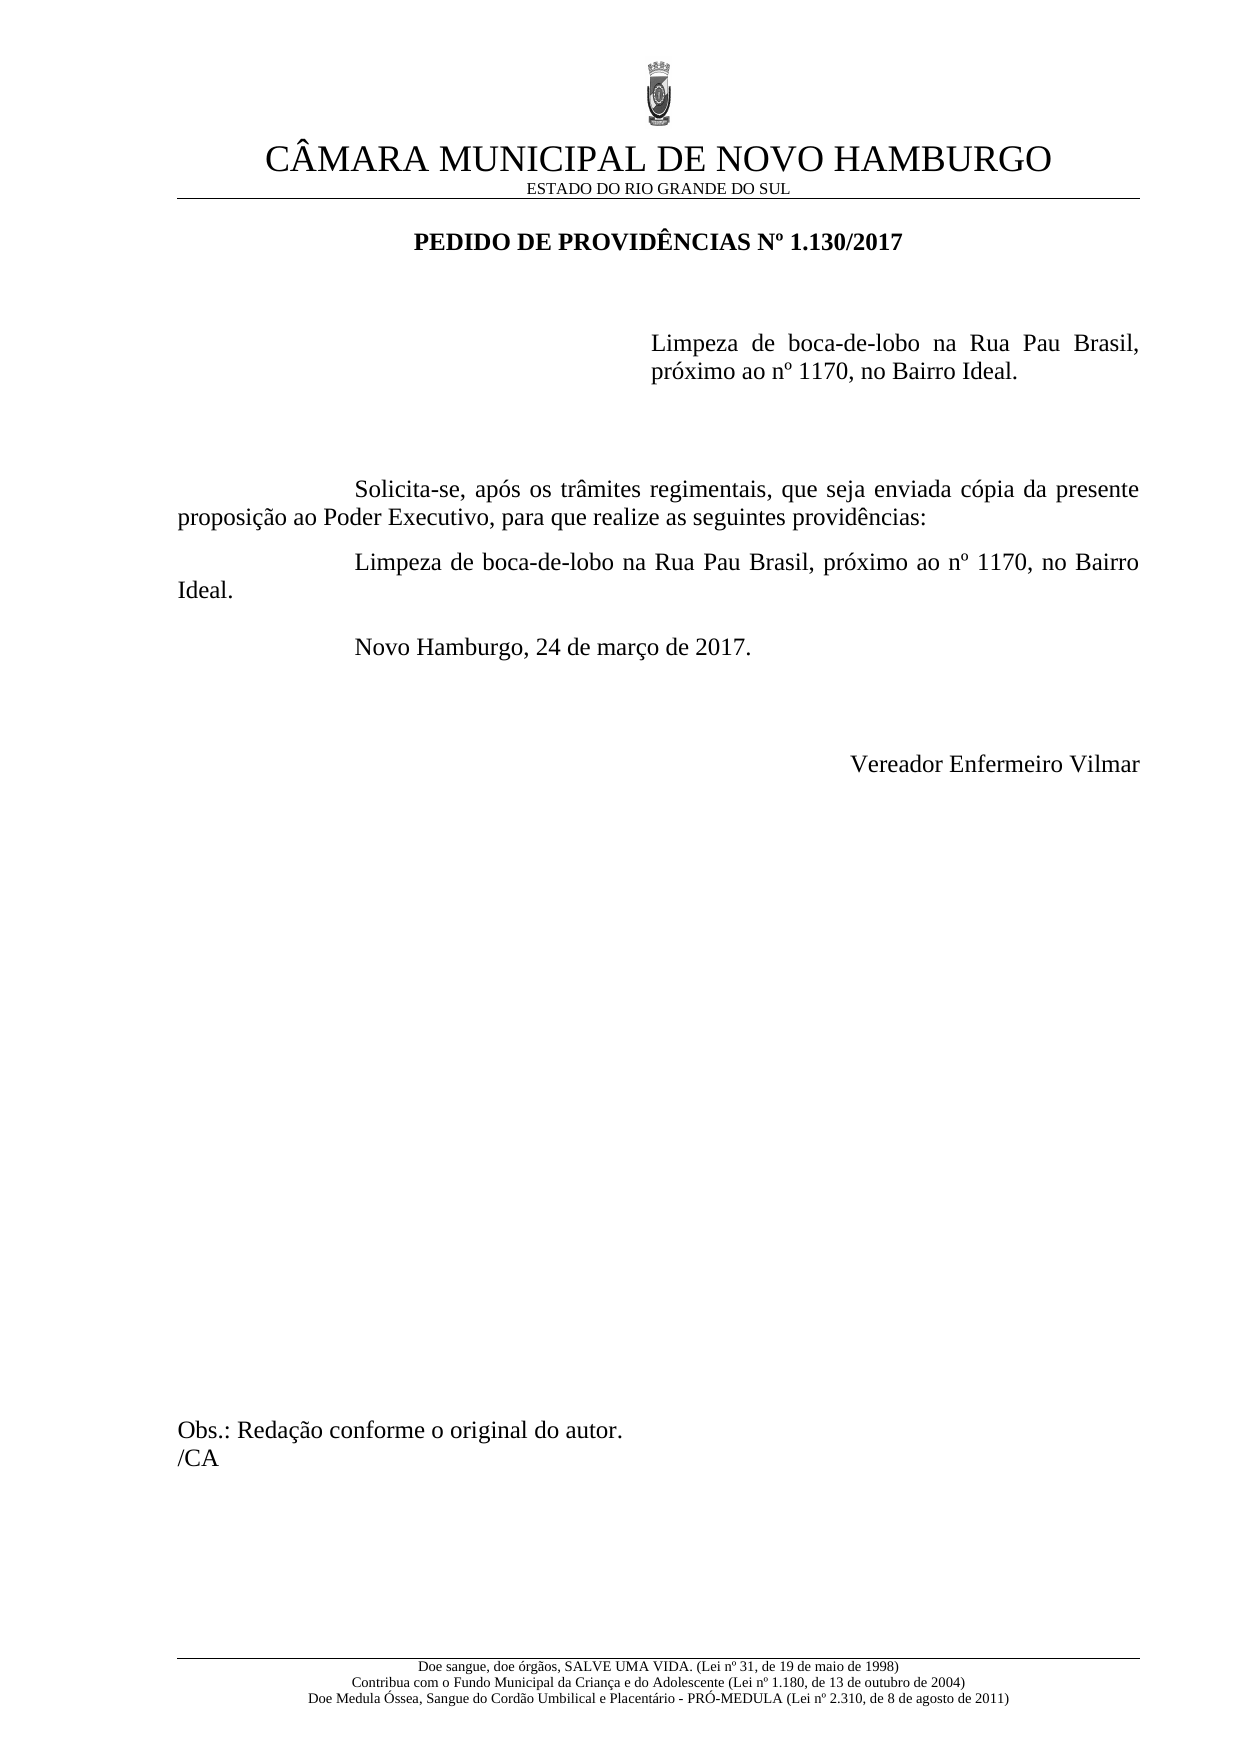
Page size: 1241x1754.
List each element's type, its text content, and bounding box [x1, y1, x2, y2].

text Limpeza de boca-de-lobo na Rua Pau Brasil, próximo ao nº 1170, no Bairro Ideal. [651, 329, 1140, 384]
text Vereador Enfermeiro Vilmar [177, 750, 1140, 777]
text Solicita-se, após os trâmites regimentais, que seja enviada cópia da presente proposição ao Poder Executivo, para que realize as seguintes providências: [177, 475, 1140, 531]
text PEDIDO DE PROVIDÊNCIAS Nº 1.130/2017 [177, 228, 1140, 256]
text Limpeza de boca-de-lobo na Rua Pau Brasil, próximo ao nº 1170, no Bairro Ideal. [177, 548, 1140, 604]
text /CA [177, 1444, 1140, 1472]
text Obs.: Redação conforme o original do autor. [177, 1416, 1140, 1444]
text Novo Hamburgo, 24 de março de 2017. [177, 633, 1140, 661]
